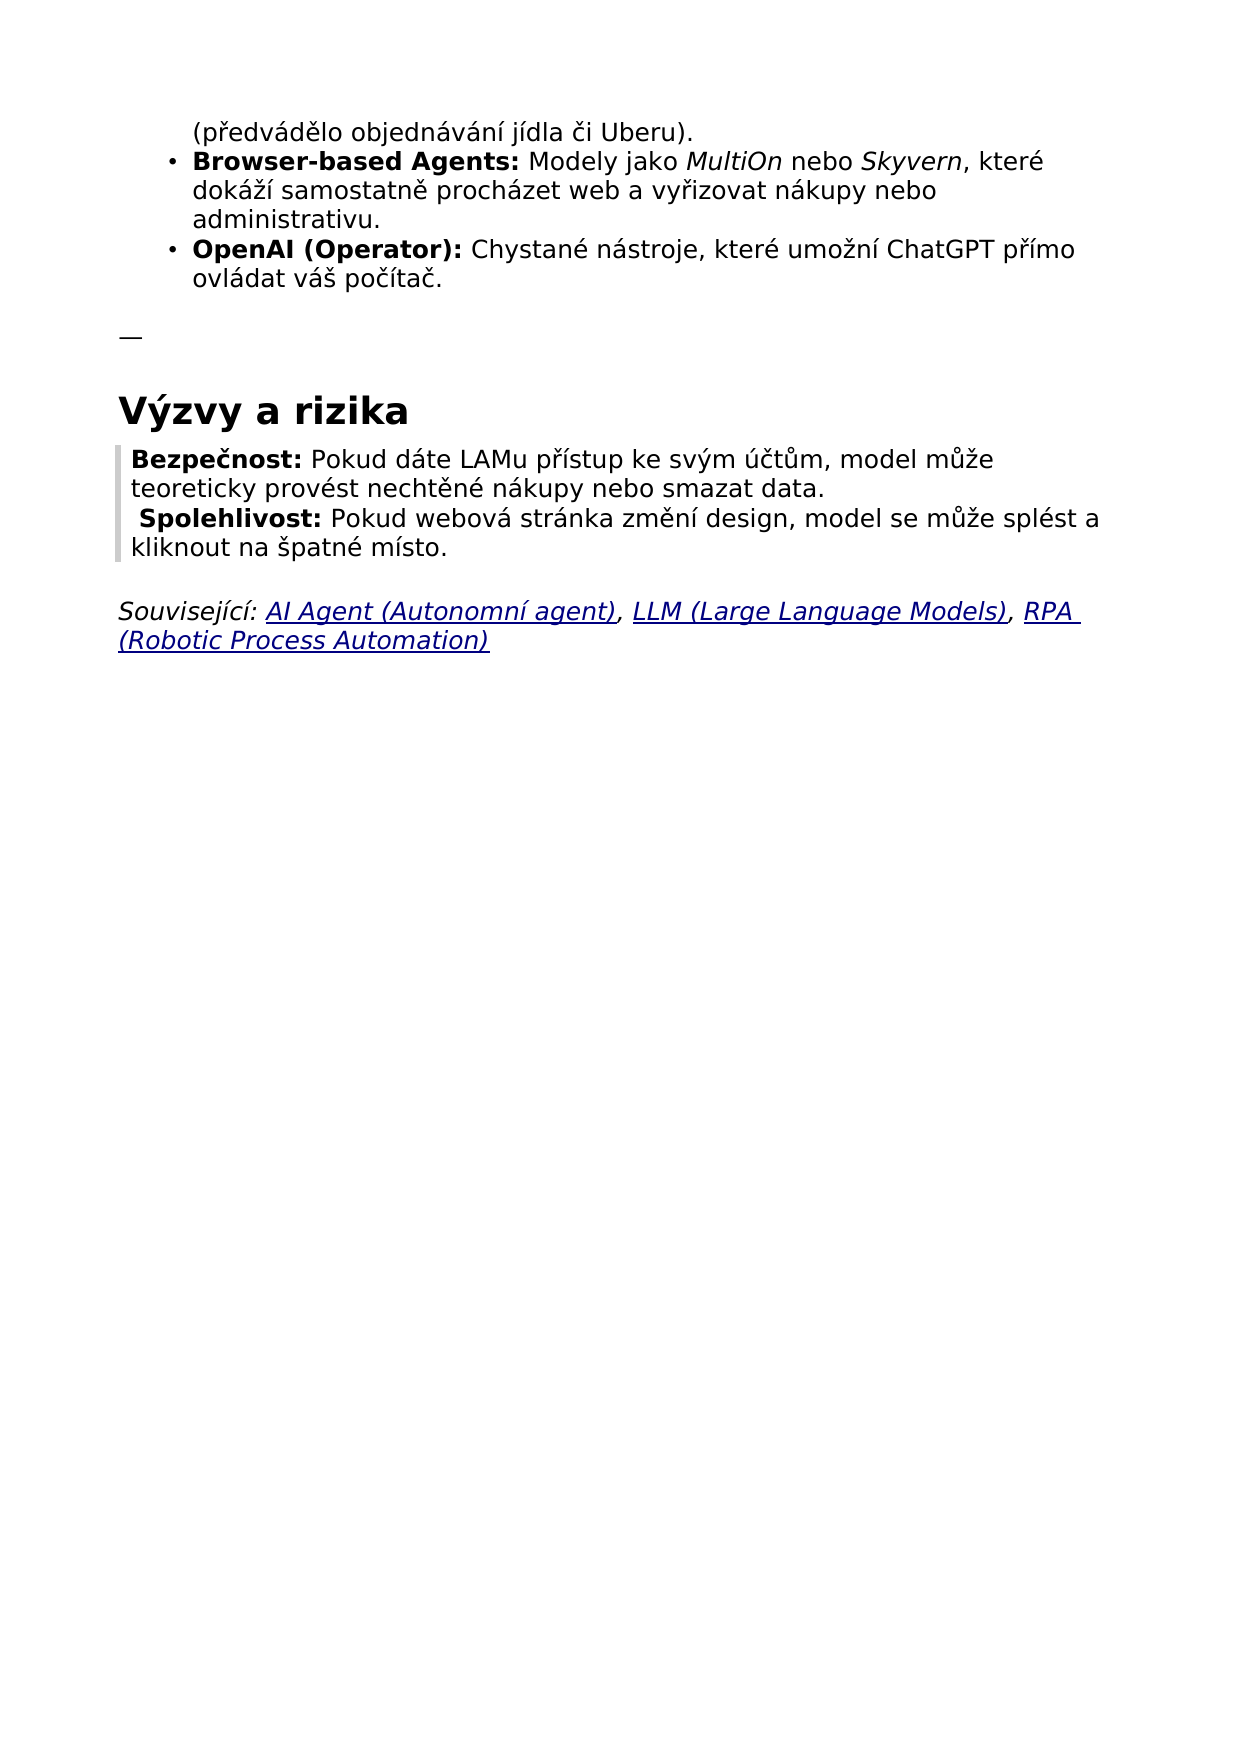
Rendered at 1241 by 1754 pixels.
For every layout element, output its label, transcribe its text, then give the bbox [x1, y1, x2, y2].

list Browser-based Agents: Modely jako MultiOn nebo Skyvern, které dokáží samostatně procházet web a vyřizovat nákupy nebo administrativu. [177, 147, 1122, 235]
subtitle Výzvy a rizika [118, 389, 1122, 433]
list OpenAI (Operator): Chystané nástroje, které umožní ChatGPT přímo ovládat váš počítač. [177, 235, 1122, 293]
text — [118, 323, 1122, 352]
list (předvádělo objednávání jídla či Uberu). [177, 118, 1122, 147]
text Související: AI Agent (Autonomní agent), LLM (Large Language Models), RPA (Robotic Process Automation) [118, 597, 1122, 655]
table_header Bezpečnost: Pokud dáte LAMu přístup ke svým účtům, model může teoreticky provést nechtěné nákupy nebo smazat data. Spolehlivost: Pokud webová stránka změní design, model se může splést a kliknout na špatné místo. [121, 445, 1122, 562]
